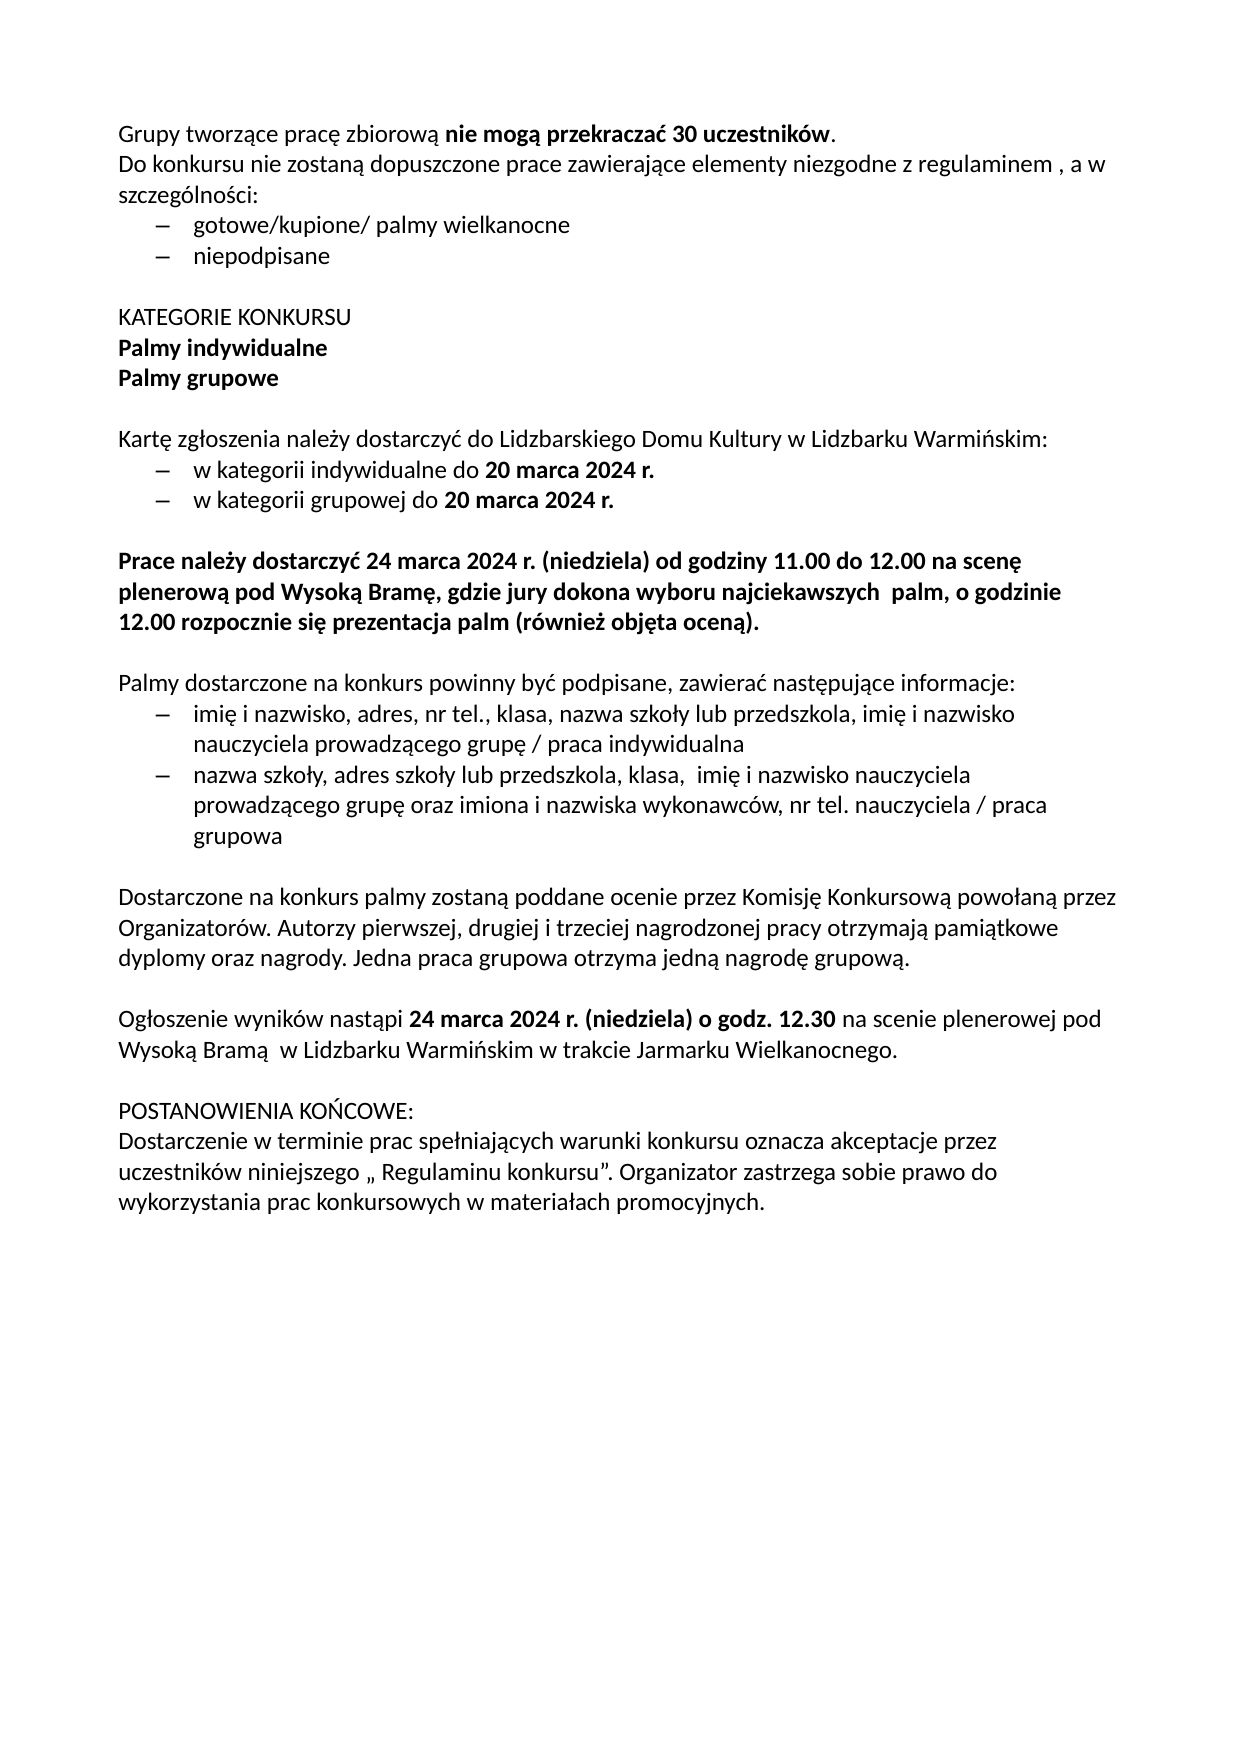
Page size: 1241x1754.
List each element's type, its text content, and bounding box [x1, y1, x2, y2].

text Kartę zgłoszenia należy dostarczyć do Lidzbarskiego Domu Kultury w Lidzbarku Warmińskim: [118, 423, 1122, 454]
text Prace należy dostarczyć 24 marca 2024 r. (niedziela) od godziny 11.00 do 12.00 na scenę plenerową pod Wysoką Bramę, gdzie jury dokona wyboru najciekawszych palm, o godzinie 12.00 rozpocznie się prezentacja palm (również objęta oceną). [118, 545, 1122, 637]
text Ogłoszenie wyników nastąpi 24 marca 2024 r. (niedziela) o godz. 12.30 na scenie plenerowej pod Wysoką Bramą w Lidzbarku Warmińskim w trakcie Jarmarku Wielkanocnego. [118, 1003, 1122, 1064]
text KATEGORIE KONKURSU [118, 301, 1122, 332]
list imię i nazwisko, adres, nr tel., klasa, nazwa szkoły lub przedszkola, imię i nazwisko nauczyciela prowadzącego grupę / praca indywidualna [156, 698, 1122, 759]
list w kategorii indywidualne do 20 marca 2024 r. [156, 454, 1122, 484]
text Palmy indywidualne [118, 332, 1122, 362]
text Do konkursu nie zostaną dopuszczone prace zawierające elementy niezgodne z regulaminem , a w szczególności: [118, 149, 1122, 210]
list nazwa szkoły, adres szkoły lub przedszkola, klasa, imię i nazwisko nauczyciela prowadzącego grupę oraz imiona i nazwiska wykonawców, nr tel. nauczyciela / praca grupowa [156, 759, 1122, 851]
text Palmy grupowe [118, 362, 1122, 393]
list w kategorii grupowej do 20 marca 2024 r. [156, 484, 1122, 515]
text Palmy dostarczone na konkurs powinny być podpisane, zawierać następujące informacje: [118, 667, 1122, 698]
text Dostarczenie w terminie prac spełniających warunki konkursu oznacza akceptacje przez uczestników niniejszego „ Regulaminu konkursu”. Organizator zastrzega sobie prawo do wykorzystania prac konkursowych w materiałach promocyjnych. [118, 1125, 1122, 1217]
text POSTANOWIENIA KOŃCOWE: [118, 1095, 1122, 1125]
list niepodpisane [156, 240, 1122, 271]
list gotowe/kupione/ palmy wielkanocne [156, 210, 1122, 240]
text Grupy tworzące pracę zbiorową nie mogą przekraczać 30 uczestników. [118, 118, 1122, 149]
text Dostarczone na konkurs palmy zostaną poddane ocenie przez Komisję Konkursową powołaną przez Organizatorów. Autorzy pierwszej, drugiej i trzeciej nagrodzonej pracy otrzymają pamiątkowe dyplomy oraz nagrody. Jedna praca grupowa otrzyma jedną nagrodę grupową. [118, 881, 1122, 973]
